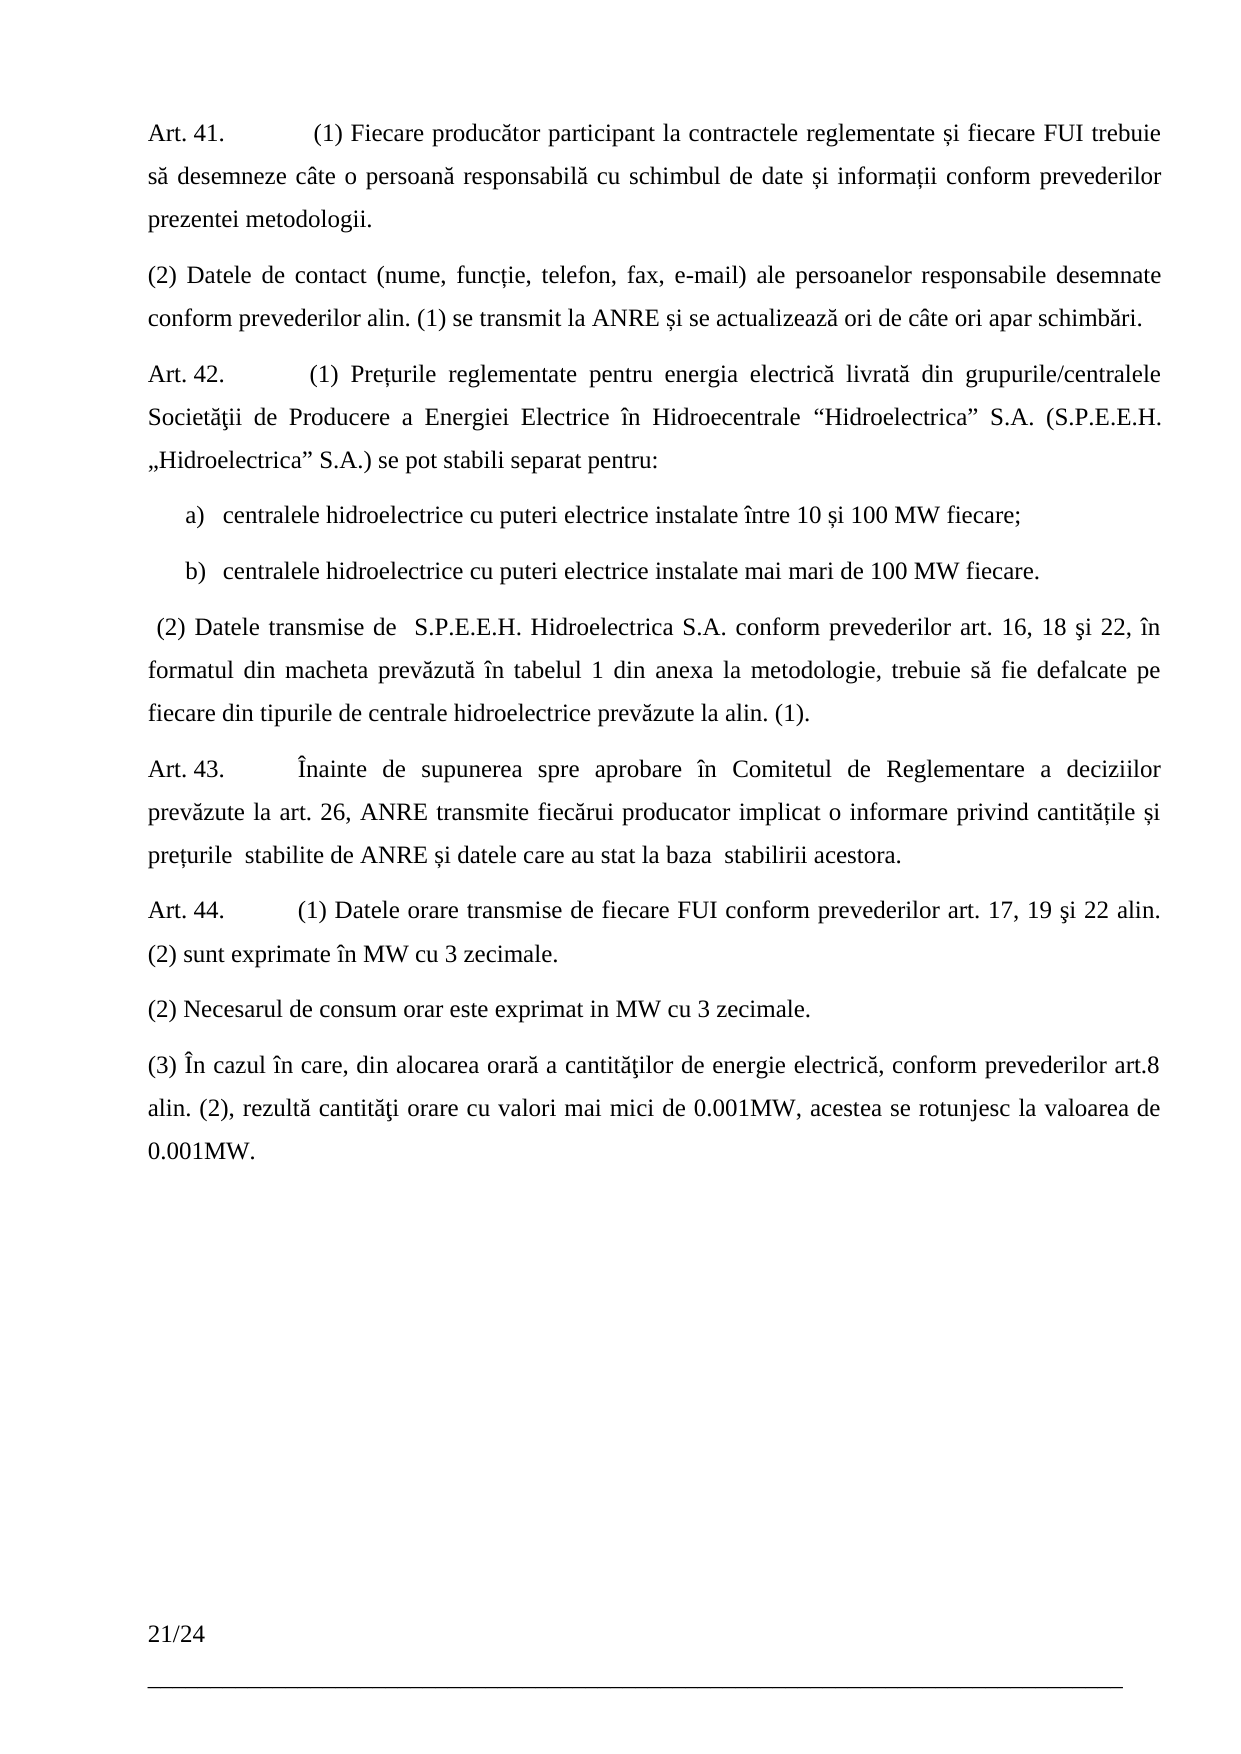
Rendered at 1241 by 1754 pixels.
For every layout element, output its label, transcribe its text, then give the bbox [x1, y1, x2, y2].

list (1) Fiecare producător participant la contractele reglementate și fiecare FUI trebuie să desemneze câte o persoană responsabilă cu schimbul de date și informații conform prevederilor prezentei metodologii. [148, 118, 1162, 233]
list centralele hidroelectrice cu puteri electrice instalate mai mari de 100 MW fiecare. [185, 556, 1162, 585]
text (2) Datele de contact (nume, funcție, telefon, fax, e-mail) ale persoanelor responsabile desemnate conform prevederilor alin. (1) se transmit la ANRE și se actualizează ori de câte ori apar schimbări. [148, 260, 1162, 332]
list Înainte de supunerea spre aprobare în Comitetul de Reglementare a deciziilor prevăzute la art. 26, ANRE transmite fiecărui producator implicat o informare privind cantitățile și prețurile stabilite de ANRE și datele care au stat la baza stabilirii acestora. [148, 754, 1162, 869]
text (2) Datele transmise de S.P.E.E.H. Hidroelectrica S.A. conform prevederilor art. 16, 18 şi 22, în formatul din macheta prevăzută în tabelul 1 din anexa la metodologie, trebuie să fie defalcate pe fiecare din tipurile de centrale hidroelectrice prevăzute la alin. (1). [148, 612, 1162, 727]
list (1) Datele orare transmise de fiecare FUI conform prevederilor art. 17, 19 şi 22 alin. (2) sunt exprimate în MW cu 3 zecimale. [148, 896, 1162, 967]
list (1) Prețurile reglementate pentru energia electrică livrată din grupurile/centralele Societăţii de Producere a Energiei Electrice în Hidroecentrale “Hidroelectrica” S.A. (S.P.E.E.H. „Hidroelectrica” S.A.) se pot stabili separat pentru: [148, 359, 1162, 474]
text (3) În cazul în care, din alocarea orară a cantităţilor de energie electrică, conform prevederilor art.8 alin. (2), rezultă cantităţi orare cu valori mai mici de 0.001MW, acestea se rotunjesc la valoarea de 0.001MW. [148, 1050, 1162, 1165]
list centralele hidroelectrice cu puteri electrice instalate între 10 și 100 MW fiecare; [185, 501, 1162, 529]
text (2) Necesarul de consum orar este exprimat in MW cu 3 zecimale. [148, 994, 1162, 1023]
